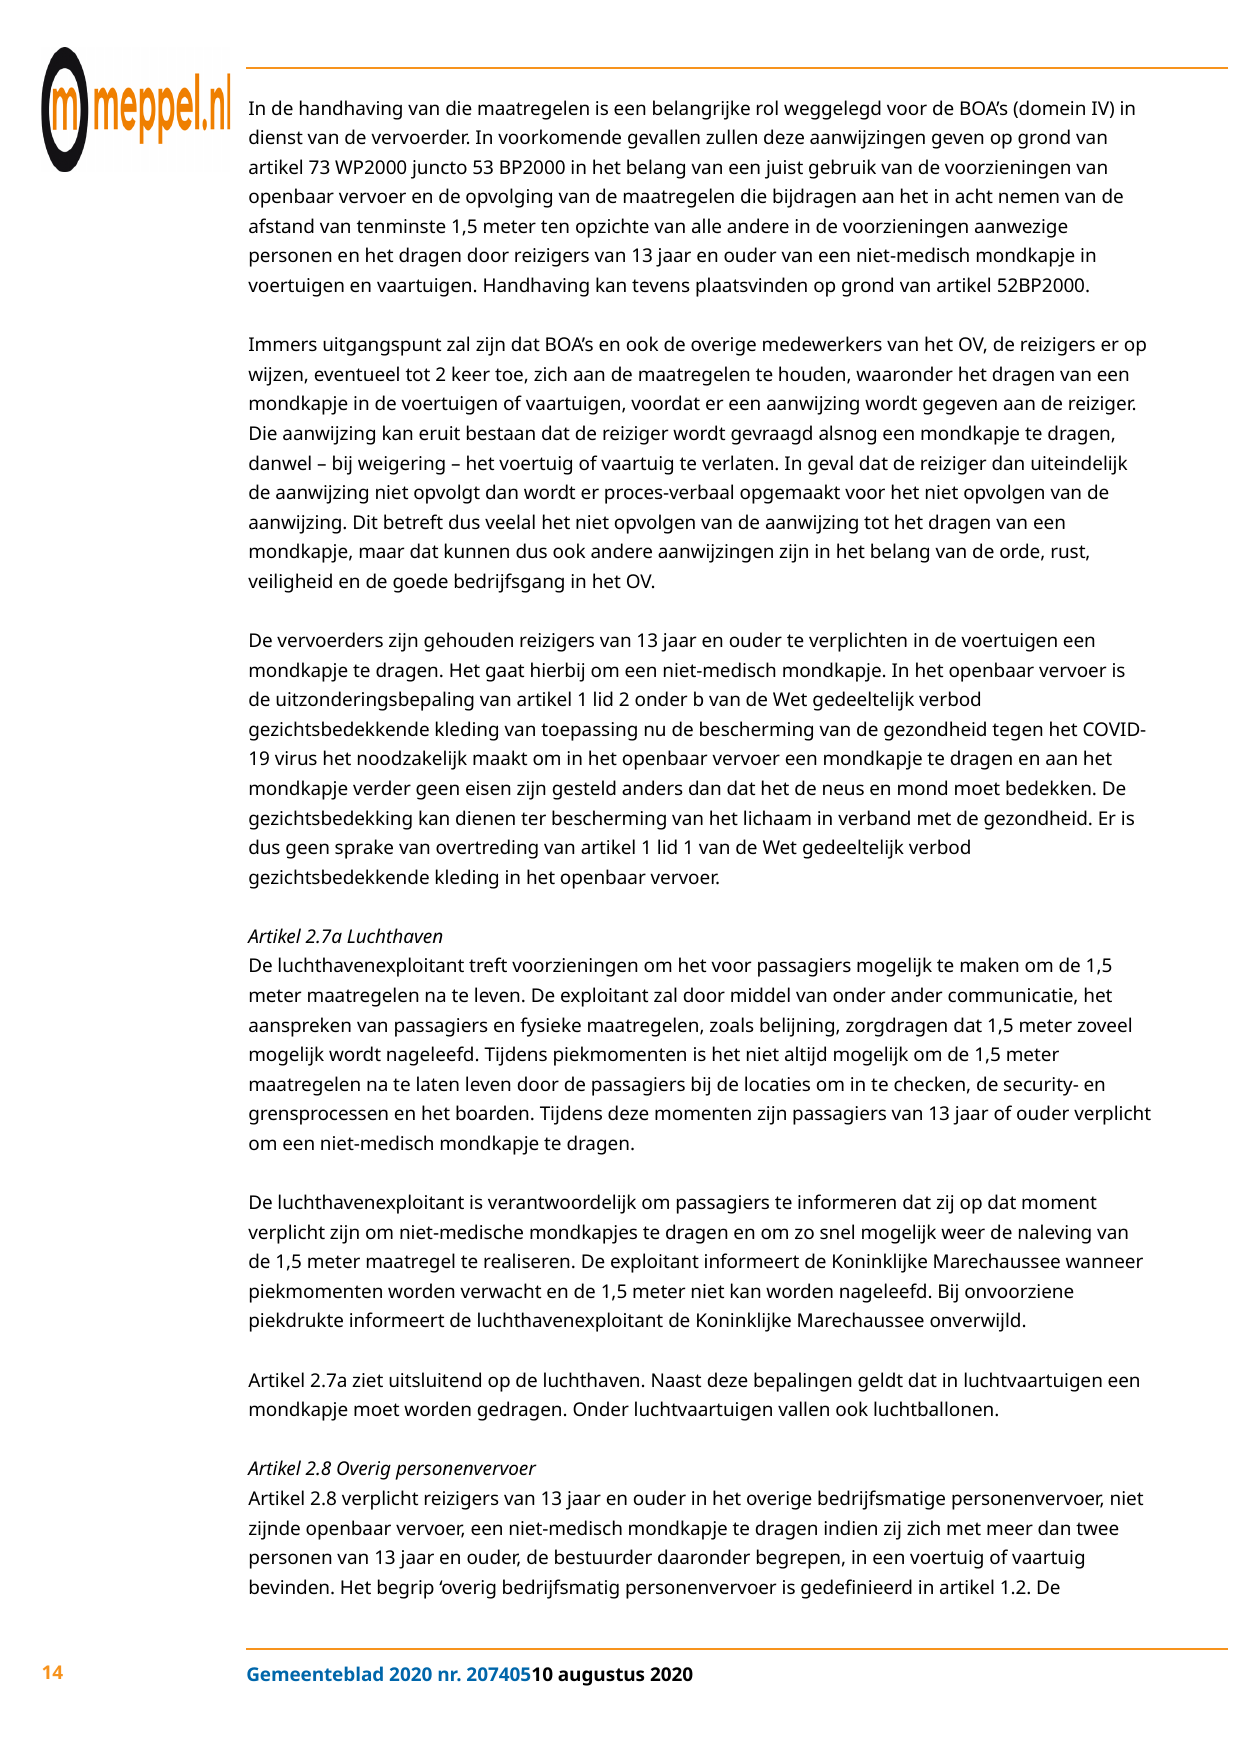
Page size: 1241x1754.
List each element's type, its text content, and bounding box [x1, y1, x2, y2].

text De luchthavenexploitant is verantwoordelijk om passagiers te informeren dat zij op dat moment verplicht zijn om niet-medische mondkapjes te dragen en om zo snel mogelijk weer de naleving van de 1,5 meter maatregel te realiseren. De exploitant informeert de Koninklijke Marechaussee wanneer piekmomenten worden verwacht en de 1,5 meter niet kan worden nageleefd. Bij onvoorziene piekdrukte informeert de luchthavenexploitant de Koninklijke Marechaussee onverwijld. [248, 1189, 1152, 1333]
text De vervoerders zijn gehouden reizigers van 13 jaar en ouder te verplichten in de voertuigen een mondkapje te dragen. Het gaat hierbij om een niet-medisch mondkapje. In het openbaar vervoer is de uitzonderingsbepaling van artikel 1 lid 2 onder b van de Wet gedeeltelijk verbod gezichtsbedekkende kleding van toepassing nu de bescherming van de gezondheid tegen het COVID-19 virus het noodzakelijk maakt om in het openbaar vervoer een mondkapje te dragen en aan het mondkapje verder geen eisen zijn gesteld anders dan dat het de neus en mond moet bedekken. De gezichtsbedekking kan dienen ter bescherming van het lichaam in verband met de gezondheid. Er is dus geen sprake van overtreding van artikel 1 lid 1 van de Wet gedeeltelijk verbod gezichtsbedekkende kleding in het openbaar vervoer. [248, 627, 1152, 890]
text Artikel 2.7a Luchthaven [248, 923, 1152, 949]
text Artikel 2.8 Overig personenvervoer [248, 1456, 1152, 1481]
text Artikel 2.8 verplicht reizigers van 13 jaar en ouder in het overige bedrijfsmatige personenvervoer, niet zijnde openbaar vervoer, een niet-medisch mondkapje te dragen indien zij zich met meer dan twee personen van 13 jaar en ouder, de bestuurder daaronder begrepen, in een voertuig of vaartuig bevinden. Het begrip ‘overig bedrijfsmatig personenvervoer is gedefinieerd in artikel 1.2. De [248, 1485, 1152, 1600]
text In de handhaving van die maatregelen is een belangrijke rol weggelegd voor de BOA’s (domein IV) in dienst van de vervoerder. In voorkomende gevallen zullen deze aanwijzingen geven op grond van artikel 73 WP2000 juncto 53 BP2000 in het belang van een juist gebruik van de voorzieningen van openbaar vervoer en de opvolging van de maatregelen die bijdragen aan het in acht nemen van de afstand van tenminste 1,5 meter ten opzichte van alle andere in de voorzieningen aanwezige personen en het dragen door reizigers van 13 jaar en ouder van een niet-medisch mondkapje in voertuigen en vaartuigen. Handhaving kan tevens plaatsvinden op grond van artikel 52BP2000. [248, 95, 1152, 298]
text De luchthavenexploitant treft voorzieningen om het voor passagiers mogelijk te maken om de 1,5 meter maatregelen na te leven. De exploitant zal door middel van onder ander communicatie, het aanspreken van passagiers en fysieke maatregelen, zoals belijning, zorgdragen dat 1,5 meter zoveel mogelijk wordt nageleefd. Tijdens piekmomenten is het niet altijd mogelijk om de 1,5 meter maatregelen na te laten leven door de passagiers bij de locaties om in te checken, de security- en grensprocessen en het boarden. Tijdens deze momenten zijn passagiers van 13 jaar of ouder verplicht om een niet-medisch mondkapje te dragen. [248, 953, 1152, 1156]
text Artikel 2.7a ziet uitsluitend op de luchthaven. Naast deze bepalingen geldt dat in luchtvaartuigen een mondkapje moet worden gedragen. Onder luchtvaartuigen vallen ook luchtballonen. [248, 1367, 1152, 1422]
text Immers uitgangspunt zal zijn dat BOA’s en ook de overige medewerkers van het OV, de reizigers er op wijzen, eventueel tot 2 keer toe, zich aan de maatregelen te houden, waaronder het dragen van een mondkapje in de voertuigen of vaartuigen, voordat er een aanwijzing wordt gegeven aan de reiziger. Die aanwijzing kan eruit bestaan dat de reiziger wordt gevraagd alsnog een mondkapje te dragen, danwel – bij weigering – het voertuig of vaartuig te verlaten. In geval dat de reiziger dan uiteindelijk de aanwijzing niet opvolgt dan wordt er proces-verbaal opgemaakt voor het niet opvolgen van de aanwijzing. Dit betreft dus veelal het niet opvolgen van de aanwijzing tot het dragen van een mondkapje, maar dat kunnen dus ook andere aanwijzingen zijn in het belang van de orde, rust, veiligheid en de goede bedrijfsgang in het OV. [248, 331, 1152, 594]
picture [41, 47, 231, 172]
